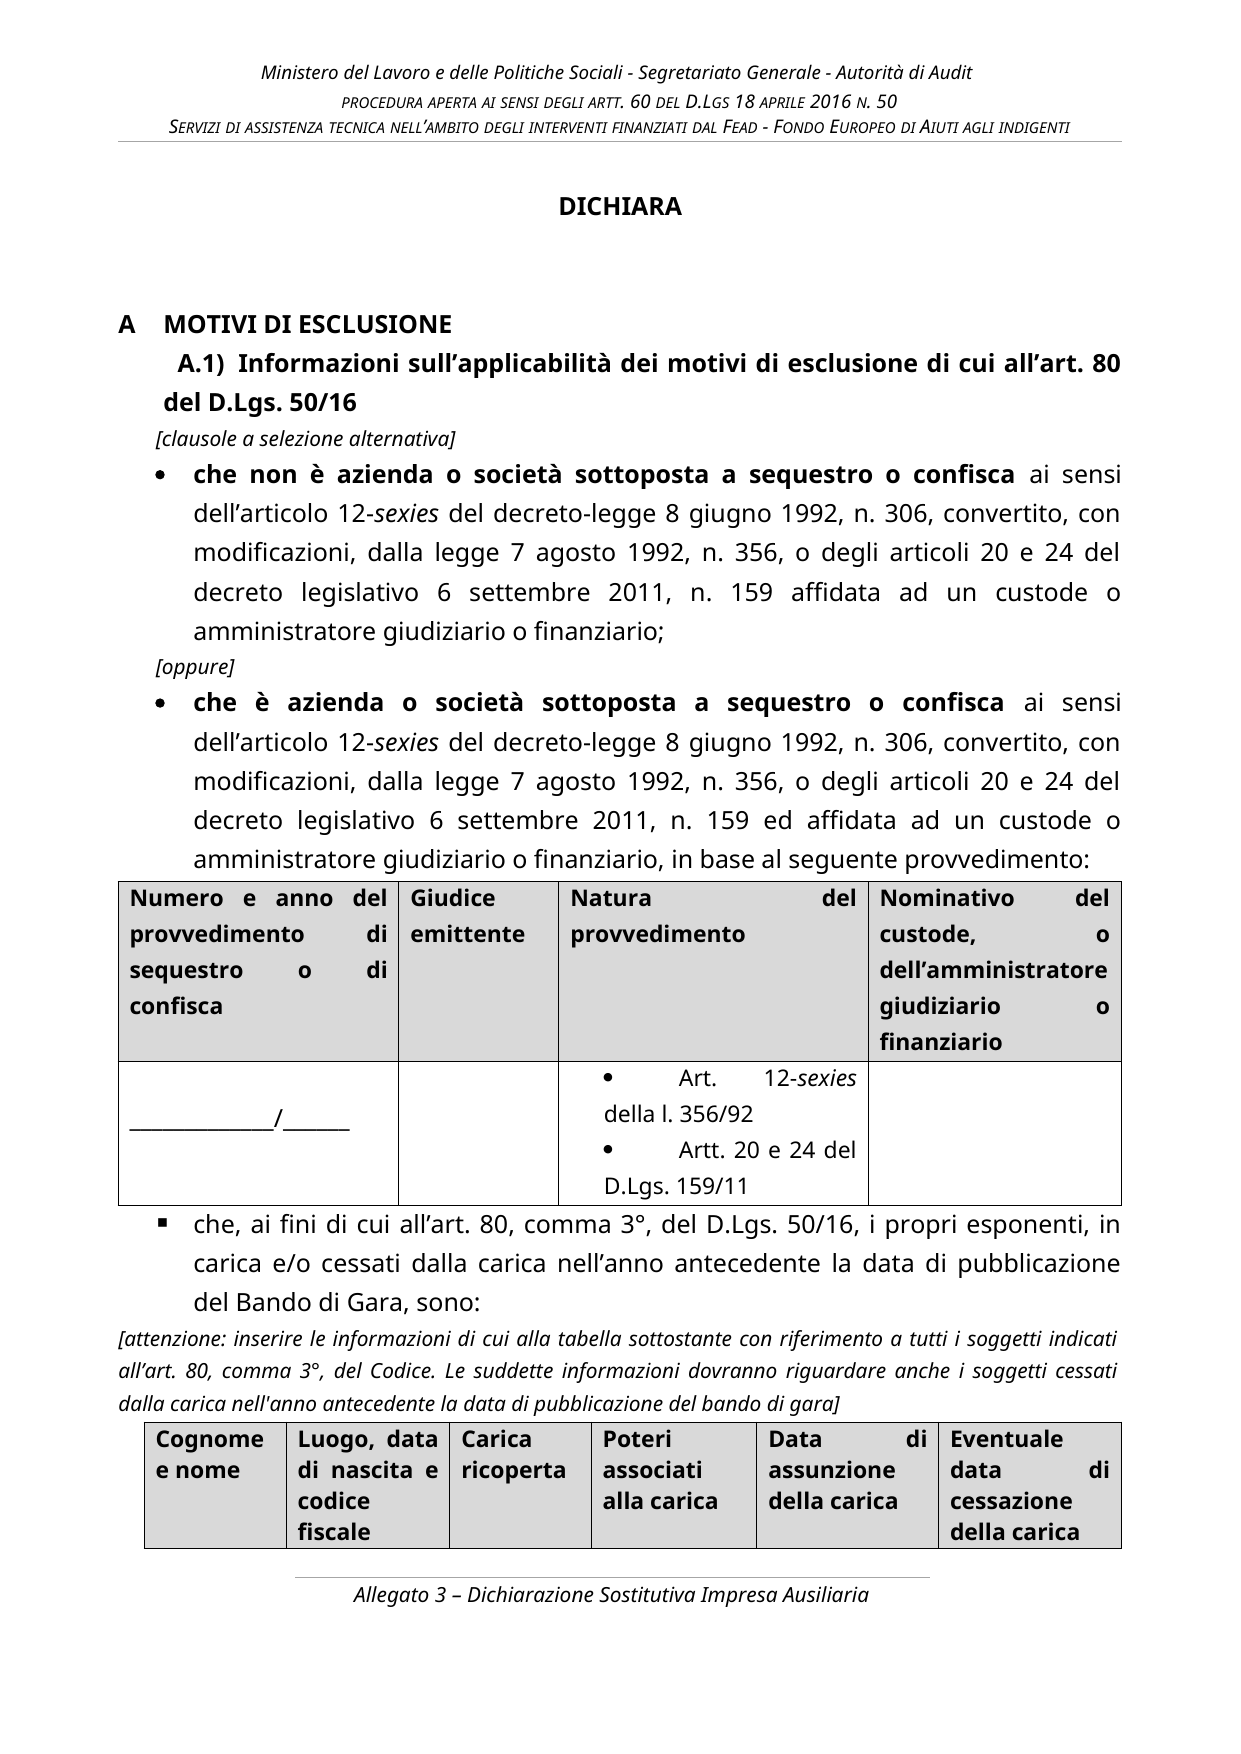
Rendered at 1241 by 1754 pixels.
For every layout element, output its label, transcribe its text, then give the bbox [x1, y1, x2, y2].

table_header Numero e anno del provvedimento di sequestro o di confisca [119, 882, 398, 1061]
text [attenzione: inserire le informazioni di cui alla tabella sottostante con riferimento a tutti i soggetti indicati all’art. 80, comma 3°, del Codice. Le suddette informazioni dovranno riguardare anche i soggetti cessati dalla carica nell'anno antecedente la data di pubblicazione del bando di gara] [118, 1324, 1122, 1417]
list che non è azienda o società sottoposta a sequestro o confisca ai sensi dell’articolo 12-sexies del decreto-legge 8 giugno 1992, n. 306, convertito, con modificazioni, dalla legge 7 agosto 1992, n. 356, o degli articoli 20 e 24 del decreto legislativo 6 settembre 2011, n. 159 affidata ad un custode o amministratore giudiziario o finanziario; [156, 457, 1122, 647]
table_header Natura del provvedimento [559, 882, 868, 1061]
table_header Carica ricoperta [450, 1423, 591, 1548]
table_header Giudice emittente [399, 882, 558, 1061]
subtitle Informazioni sull’applicabilità dei motivi di esclusione di cui all’art. 80 del D.Lgs. 50/16 [163, 346, 1122, 419]
list che è azienda o società sottoposta a sequestro o confisca ai sensi dell’articolo 12-sexies del decreto-legge 8 giugno 1992, n. 306, convertito, con modificazioni, dalla legge 7 agosto 1992, n. 356, o degli articoli 20 e 24 del decreto legislativo 6 settembre 2011, n. 159 ed affidata ad un custode o amministratore giudiziario o finanziario, in base al seguente provvedimento: [156, 685, 1122, 876]
text [oppure] [156, 652, 1122, 681]
list che, ai fini di cui all’art. 80, comma 3°, del D.Lgs. 50/16, i propri esponenti, in carica e/o cessati dalla carica nell’anno antecedente la data di pubblicazione del Bando di Gara, sono: [156, 1206, 1122, 1319]
table_header Poteri associati alla carica [592, 1423, 756, 1548]
text DICHIARA [118, 189, 1122, 223]
table_header Luogo, data di nascita e codice fiscale [287, 1423, 449, 1548]
table_cell [399, 1062, 558, 1205]
table_header Data di assunzione della carica [757, 1423, 938, 1548]
text [clausole a selezione alternativa] [156, 424, 1122, 452]
table_header Nominativo del custode, o dell’amministratore giudiziario o finanziario [869, 882, 1121, 1061]
table_cell Art. 12-sexies della l. 356/92 Artt. 20 e 24 del D.Lgs. 159/11 [559, 1062, 868, 1205]
table_cell [869, 1062, 1121, 1205]
table_header Eventuale data di cessazione della carica [939, 1423, 1121, 1548]
subtitle MOTIVI DI ESCLUSIONE [118, 307, 1122, 341]
table_header Cognome e nome [145, 1423, 286, 1548]
table_cell _____________/______ [119, 1062, 398, 1205]
